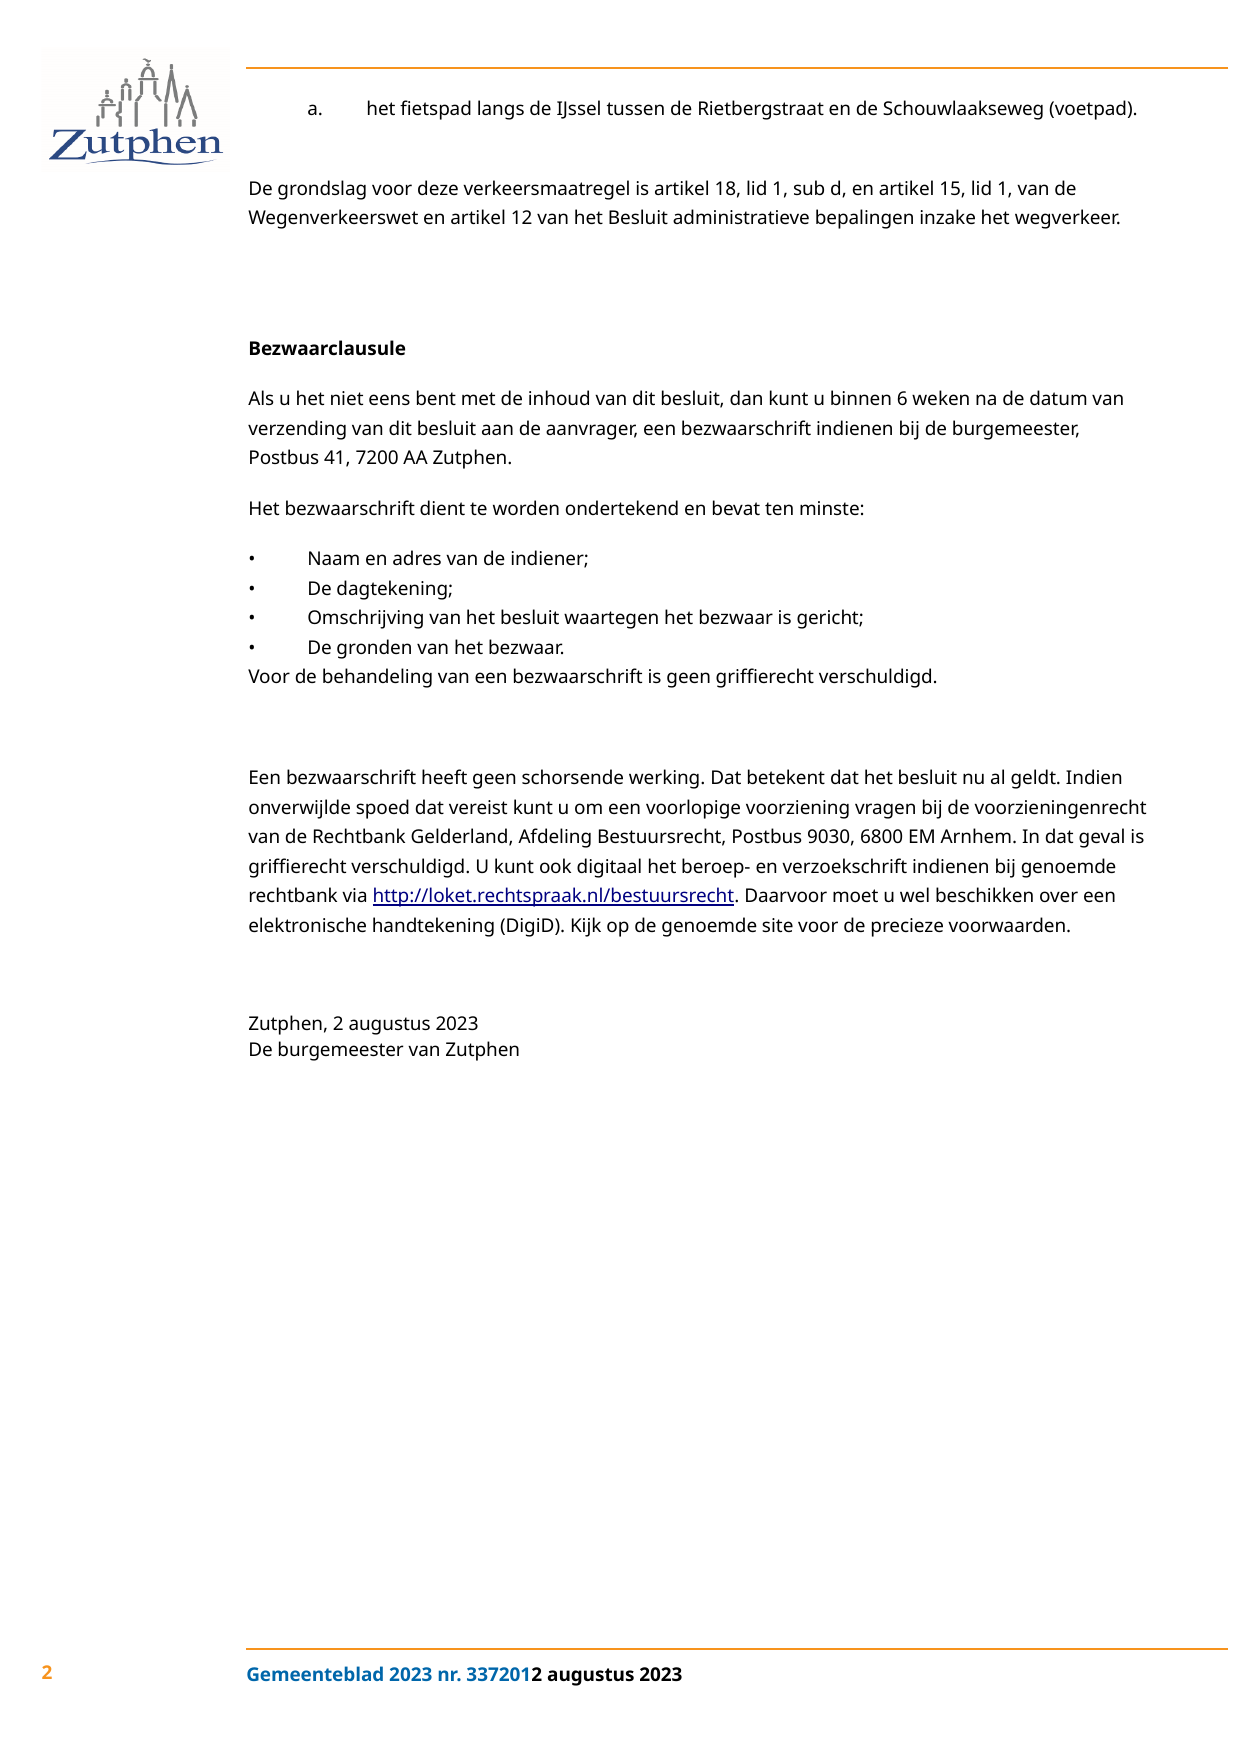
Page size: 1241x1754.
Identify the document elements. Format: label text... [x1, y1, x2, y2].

text De burgemeester van Zutphen [248, 1036, 1152, 1062]
list De gronden van het bezwaar. [248, 634, 1152, 660]
text Het bezwaarschrift dient te worden ondertekend en bevat ten minste: [248, 495, 1152, 521]
text Zutphen, 2 augustus 2023 [248, 1011, 1152, 1036]
text Een bezwaarschrift heeft geen schorsende werking. Dat betekent dat het besluit nu al geldt. Indien onverwijlde spoed dat vereist kunt u om een voorlopige voorziening vragen bij de voorzieningenrecht van de Rechtbank Gelderland, Afdeling Bestuursrecht, Postbus 9030, 6800 EM Arnhem. In dat geval is griffierecht verschuldigd. U kunt ook digitaal het beroep- en verzoekschrift indienen bij genoemde rechtbank via http://loket.rechtspraak.nl/bestuursrecht. Daarvoor moet u wel beschikken over een elektronische handtekening (DigiD). Kijk op de genoemde site voor de precieze voorwaarden. [248, 764, 1152, 938]
list Naam en adres van de indiener; [248, 545, 1152, 571]
text Voor de behandeling van een bezwaarschrift is geen griffierecht verschuldigd. [248, 663, 1152, 689]
picture [41, 47, 231, 172]
text Bezwaarclausule [248, 335, 1152, 361]
text Als u het niet eens bent met de inhoud van dit besluit, dan kunt u binnen 6 weken na de datum van verzending van dit besluit aan de aanvrager, een bezwaarschrift indienen bij de burgemeester, Postbus 41, 7200 AA Zutphen. [248, 385, 1152, 470]
list De dagtekening; [248, 575, 1152, 601]
list het fietspad langs de IJssel tussen de Rietbergstraat en de Schouwlaakseweg (voetpad). [307, 95, 1152, 121]
list Omschrijving van het besluit waartegen het bezwaar is gericht; [248, 604, 1152, 630]
text De grondslag voor deze verkeersmaatregel is artikel 18, lid 1, sub d, en artikel 15, lid 1, van de Wegenverkeerswet en artikel 12 van het Besluit administratieve bepalingen inzake het wegverkeer. [248, 175, 1152, 230]
